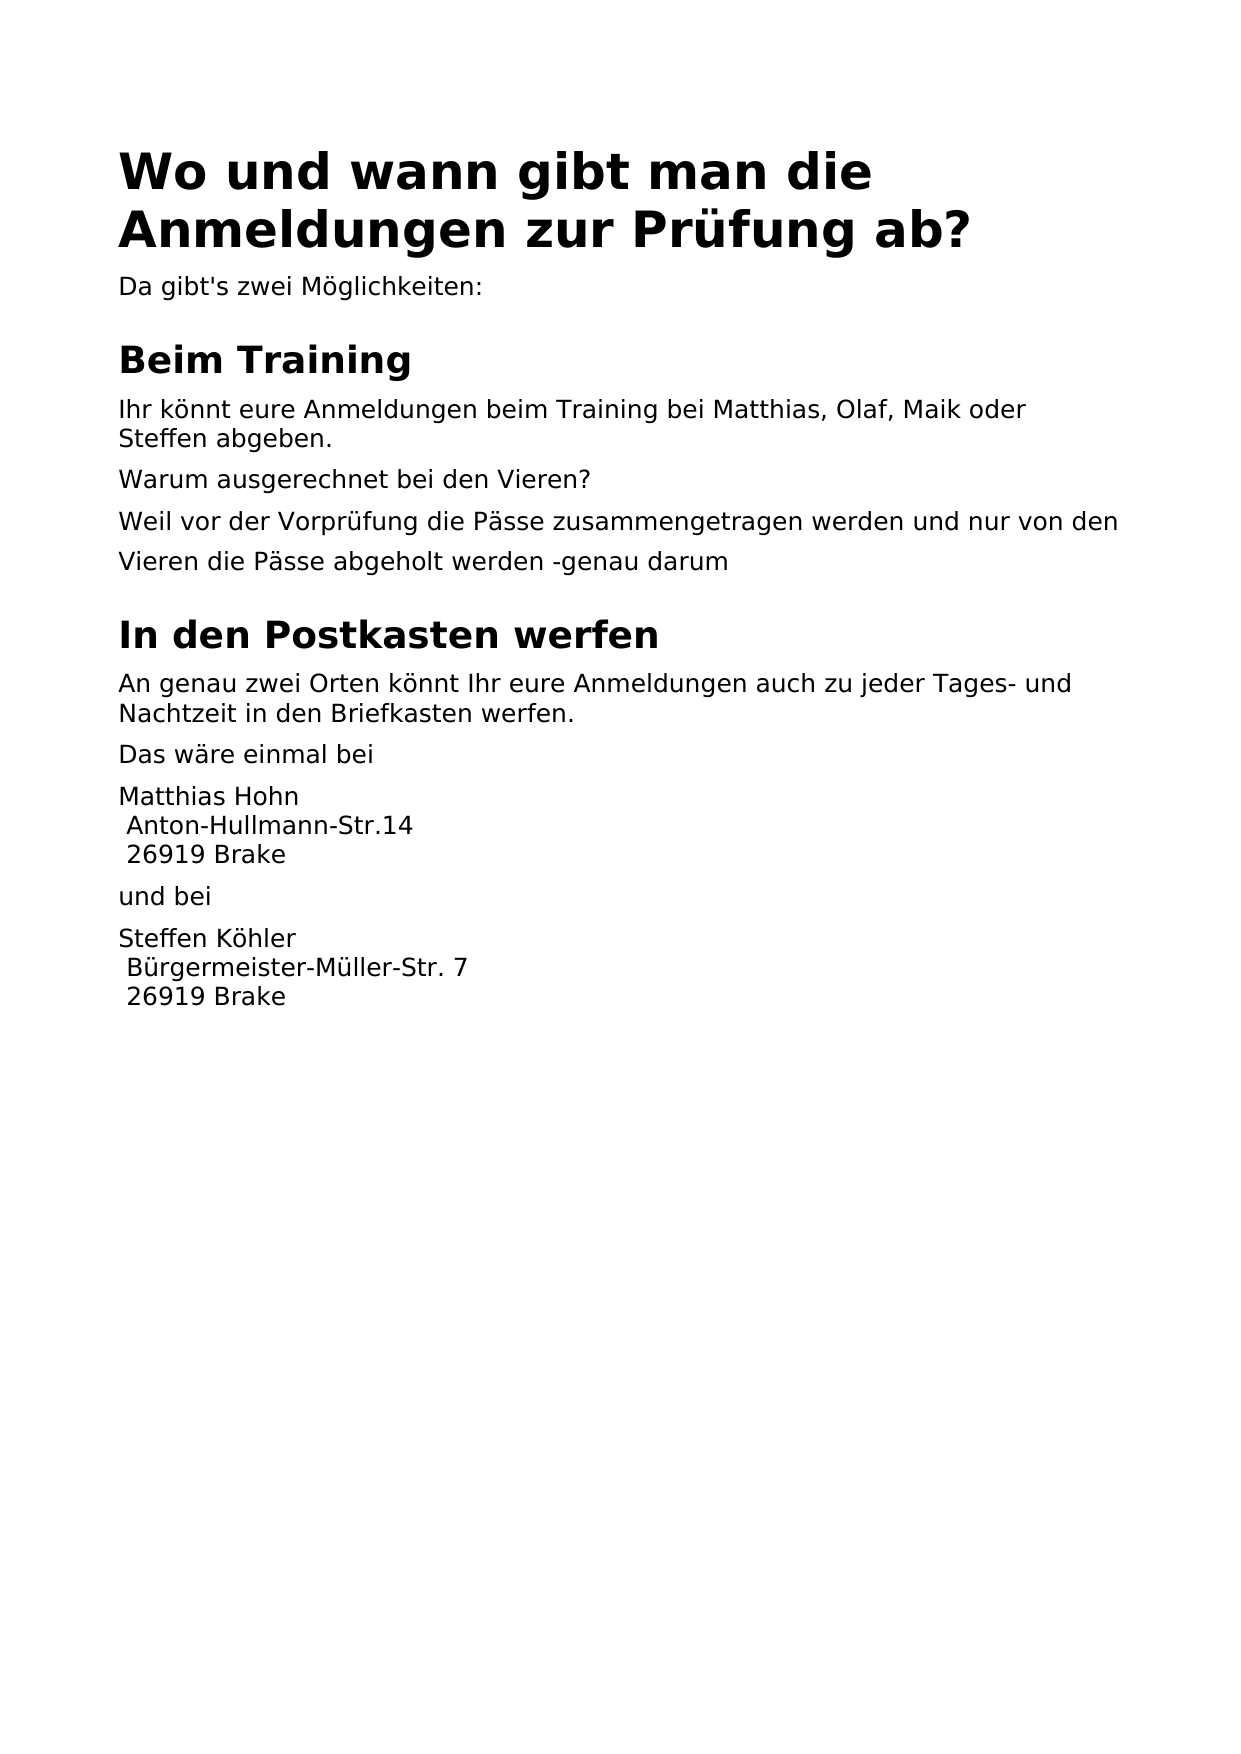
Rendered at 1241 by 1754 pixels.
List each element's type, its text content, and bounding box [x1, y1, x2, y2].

text An genau zwei Orten könnt Ihr eure Anmeldungen auch zu jeder Tages- und Nachtzeit in den Briefkasten werfen. [118, 669, 1122, 728]
text Ihr könnt eure Anmeldungen beim Training bei Matthias, Olaf, Maik oder Steffen abgeben. [118, 395, 1122, 453]
text Da gibt's zwei Möglichkeiten: [118, 272, 1122, 301]
text Das wäre einmal bei [118, 740, 1122, 769]
text Weil vor der Vorprüfung die Pässe zusammengetragen werden und nur von den Vieren die Pässe abgeholt werden -genau darum [118, 507, 1122, 576]
text Warum ausgerechnet bei den Vieren? [118, 466, 1122, 495]
subtitle Beim Training [118, 339, 1122, 382]
subtitle In den Postkasten werfen [118, 613, 1122, 657]
text und bei [118, 882, 1122, 911]
text Matthias Hohn Anton-Hullmann-Str.14 26919 Brake [118, 782, 1122, 869]
subtitle Wo und wann gibt man die Anmeldungen zur Prüfung ab? [118, 143, 1122, 259]
text Steffen Köhler Bürgermeister-Müller-Str. 7 26919 Brake [118, 924, 1122, 1011]
